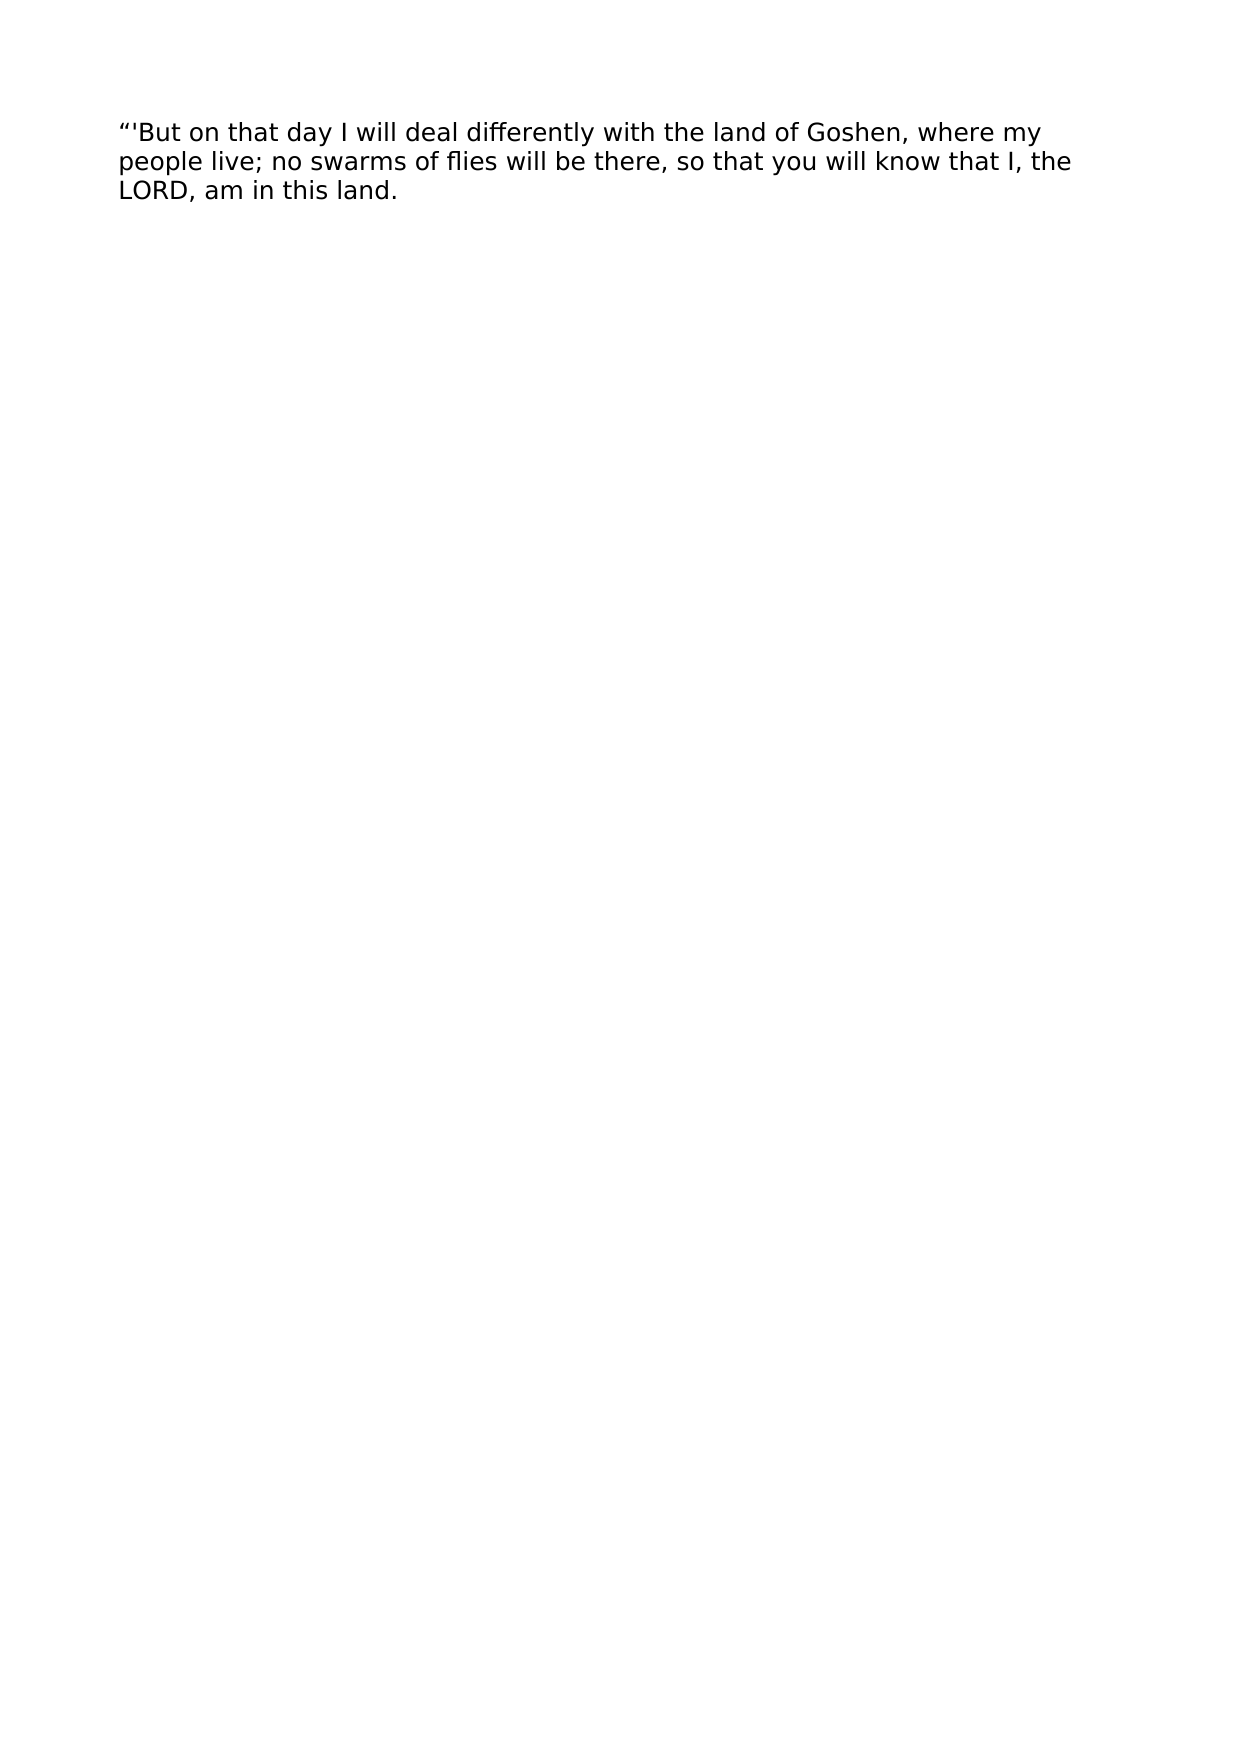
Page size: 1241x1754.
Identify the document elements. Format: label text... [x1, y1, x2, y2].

text “'But on that day I will deal differently with the land of Goshen, where my people live; no swarms of flies will be there, so that you will know that I, the LORD, am in this land. [118, 118, 1122, 206]
